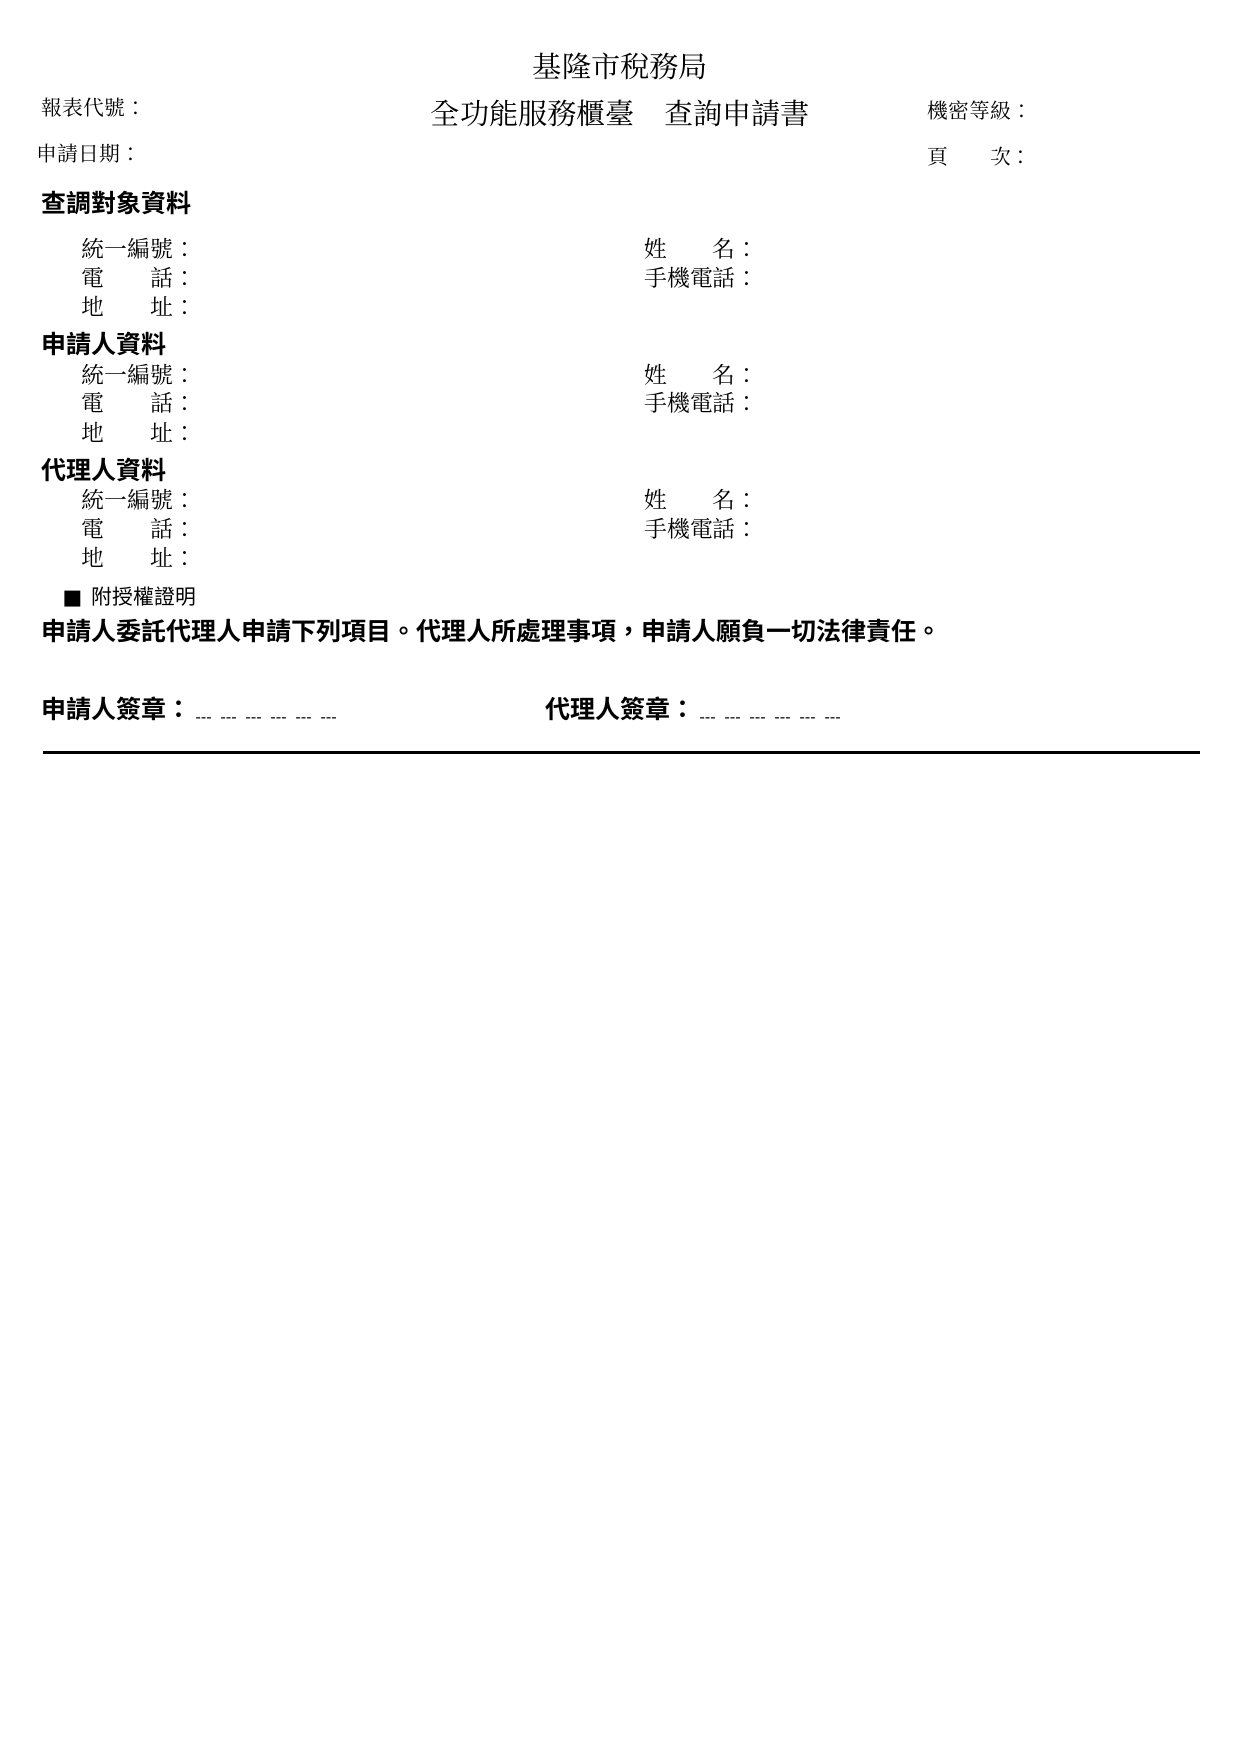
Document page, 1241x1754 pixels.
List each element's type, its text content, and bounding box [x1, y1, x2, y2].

text 統一編號： [81, 236, 438, 263]
text 姓 名： [644, 362, 1144, 388]
subtitle 申請人資料 [42, 321, 1144, 362]
text 電 話： [81, 263, 438, 292]
list 附授權證明 [62, 582, 1144, 611]
text 地 址： [81, 418, 1144, 447]
text 報表代號： [42, 91, 240, 121]
text 手機電話： [644, 514, 1144, 543]
text 手機電話： [644, 263, 1144, 292]
subtitle 申請人委託代理人申請下列項目。代理人所處理事項，申請人願負一切法律責任。 [42, 612, 1144, 648]
text 申請日期： [31, 138, 240, 167]
text 統一編號： [81, 488, 438, 514]
text 全功能服務櫃臺 查詢申請書 [426, 91, 814, 132]
text 申請人簽章：﹍﹍﹍﹍﹍﹍ 代理人簽章：﹍﹍﹍﹍﹍﹍ [42, 690, 1144, 726]
text 地 址： [81, 543, 1144, 573]
text 電 話： [81, 514, 438, 543]
subtitle 代理人資料 [42, 447, 1144, 488]
text 姓 名： [644, 488, 1144, 514]
text 基隆市稅務局 [426, 44, 814, 86]
text 手機電話： [644, 388, 1144, 418]
text 統一編號： [81, 362, 438, 388]
text 姓 名： [644, 236, 1144, 263]
text 頁 次： [927, 141, 1074, 171]
subtitle 查調對象資料 [42, 184, 244, 220]
text 機密等級： [927, 94, 1074, 124]
text 地 址： [81, 292, 1144, 321]
text 電 話： [81, 388, 438, 418]
